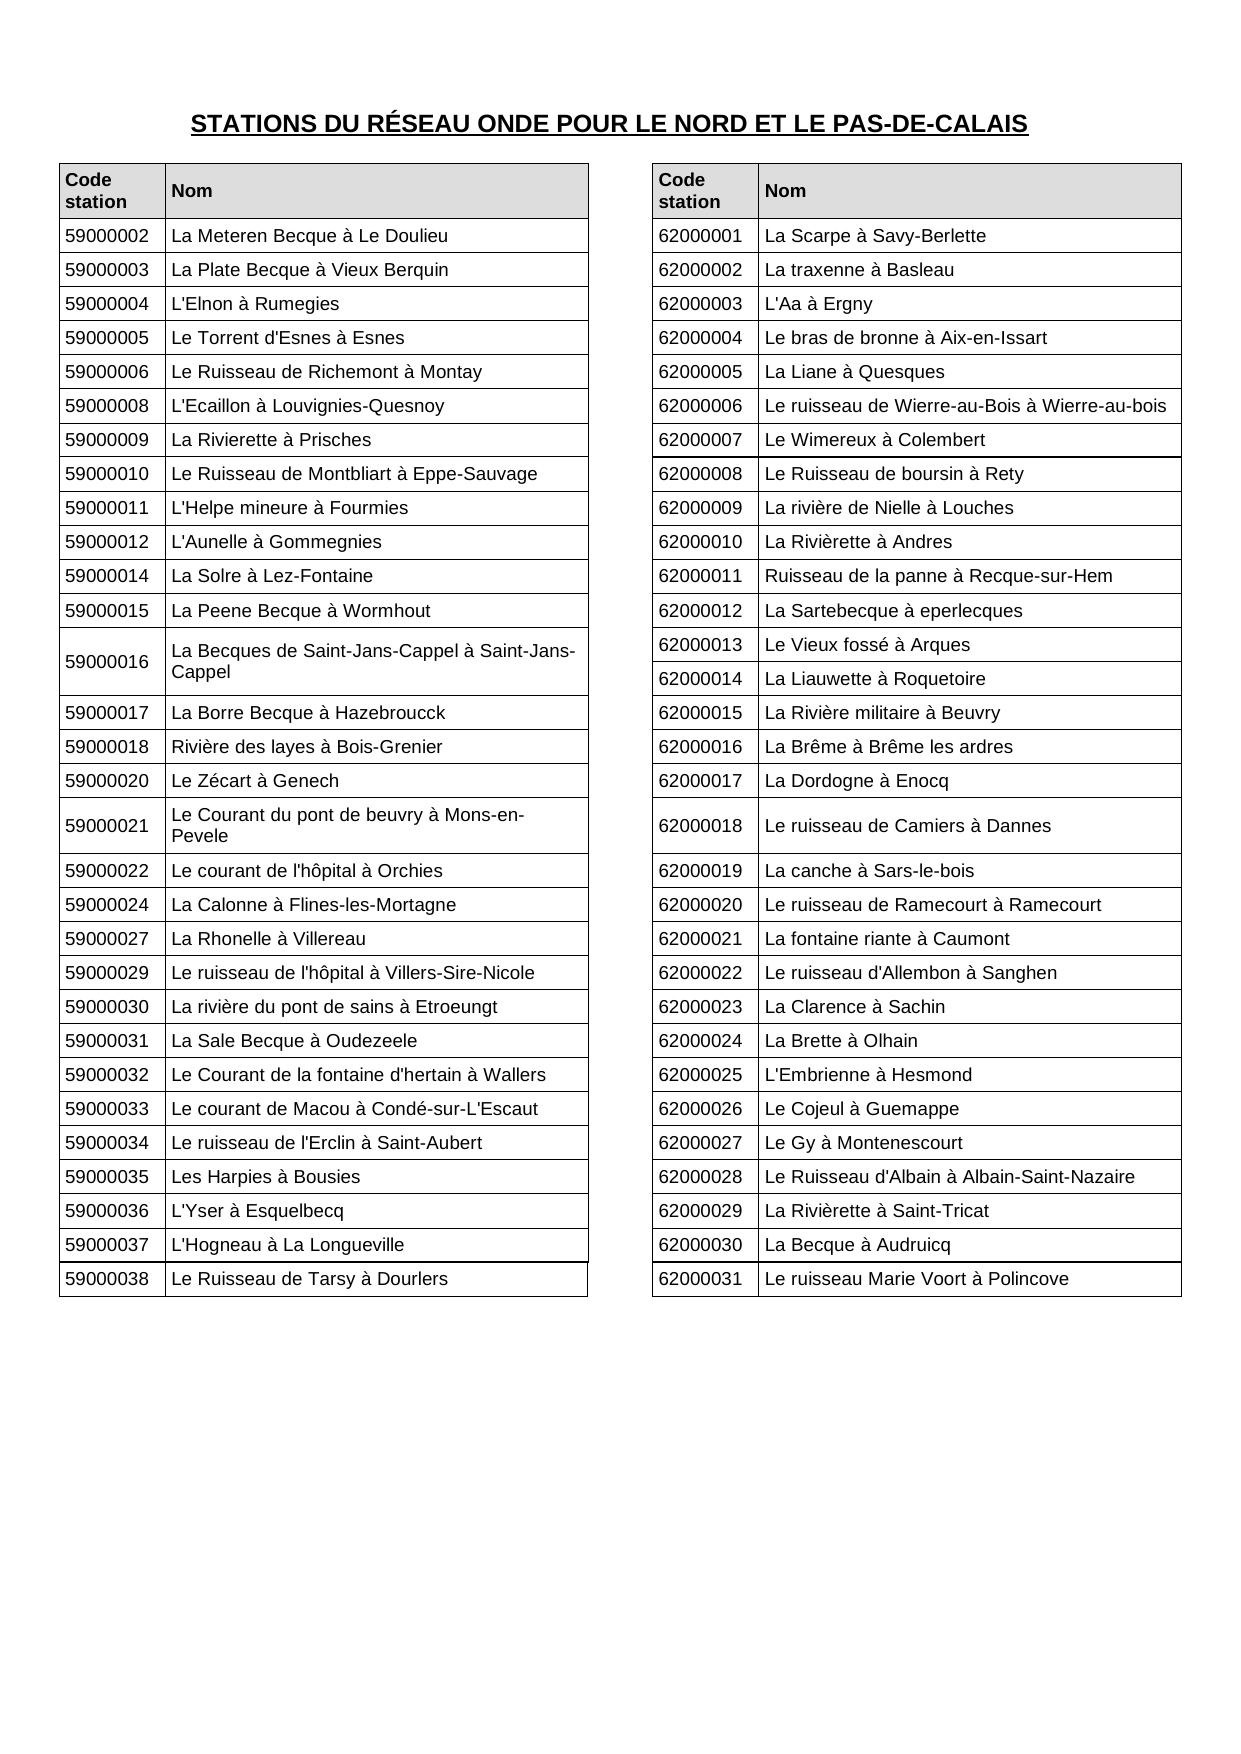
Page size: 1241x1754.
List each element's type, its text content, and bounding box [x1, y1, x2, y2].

table_cell 59000038 [60, 1263, 165, 1296]
table_cell [589, 1125, 652, 1159]
table_cell 62000025 [653, 1058, 758, 1091]
table_cell 62000003 [653, 287, 758, 320]
table_cell La Liauwette à Roquetoire [759, 662, 1181, 695]
table_cell Le Wimereux à Colembert [759, 424, 1181, 456]
table_cell La Solre à Lez-Fontaine [166, 560, 588, 593]
table_cell Le courant de Macou à Condé-sur-L'Escaut [166, 1092, 588, 1125]
table_cell [589, 1057, 652, 1091]
table_cell La canche à Sars-le-bois [759, 854, 1181, 887]
table_cell Le Gy à Montenescourt [759, 1126, 1181, 1159]
table_cell La Brême à Brême les ardres [759, 730, 1181, 763]
table_cell Le Ruisseau d'Albain à Albain-Saint-Nazaire [759, 1160, 1181, 1193]
table_cell 62000021 [653, 922, 758, 955]
table_cell La Becques de Saint-Jans-Cappel à Saint-Jans-Cappel [166, 628, 588, 695]
table_cell La Plate Becque à Vieux Berquin [166, 253, 588, 286]
table_cell [589, 593, 652, 627]
table_cell Le ruisseau d'Allembon à Sanghen [759, 956, 1181, 989]
table_cell [589, 286, 652, 320]
table_header [589, 163, 652, 218]
table_cell Rivière des layes à Bois-Grenier [166, 730, 588, 763]
table_cell 59000035 [60, 1160, 165, 1193]
table_cell [589, 627, 652, 661]
table_cell L'Yser à Esquelbecq [166, 1194, 588, 1227]
table_cell 59000002 [60, 219, 165, 252]
table_cell 59000036 [60, 1194, 165, 1227]
table_cell La Rhonelle à Villereau [166, 922, 588, 955]
table_cell Le ruisseau Marie Voort à Polincove [759, 1263, 1181, 1296]
table_cell [589, 1023, 652, 1057]
table_cell 62000028 [653, 1160, 758, 1193]
table_cell La Dordogne à Enocq [759, 764, 1181, 797]
table_cell La Becque à Audruicq [759, 1229, 1181, 1261]
table_cell 59000031 [60, 1024, 165, 1057]
table_cell L'Hogneau à La Longueville [166, 1229, 588, 1261]
table_header Code station [60, 164, 165, 218]
table_cell Le Zécart à Genech [166, 764, 588, 797]
table_cell Le courant de l'hôpital à Orchies [166, 854, 588, 887]
table_cell Les Harpies à Bousies [166, 1160, 588, 1193]
table_cell La Peene Becque à Wormhout [166, 594, 588, 627]
table_cell La Rivièrette à Andres [759, 526, 1181, 559]
table_cell La fontaine riante à Caumont [759, 922, 1181, 955]
table_cell [589, 797, 652, 853]
table_cell 62000029 [653, 1194, 758, 1227]
table_cell Le ruisseau de l'Erclin à Saint-Aubert [166, 1126, 588, 1159]
table_cell [589, 1091, 652, 1125]
table_cell [589, 921, 652, 955]
table_cell 62000027 [653, 1126, 758, 1159]
table_cell La Scarpe à Savy-Berlette [759, 219, 1181, 252]
table_header Code station [653, 164, 758, 218]
table_cell [588, 1261, 652, 1296]
table_cell 59000003 [60, 253, 165, 286]
table_cell 59000032 [60, 1058, 165, 1091]
table_cell L'Ecaillon à Louvignies-Quesnoy [166, 389, 588, 422]
table_cell [589, 388, 652, 422]
table_cell 62000019 [653, 854, 758, 887]
table_cell 62000010 [653, 526, 758, 559]
table_cell La Sale Becque à Oudezeele [166, 1024, 588, 1057]
table_cell L'Helpe mineure à Fourmies [166, 492, 588, 524]
table_cell 62000011 [653, 560, 758, 593]
table_cell Le ruisseau de l'hôpital à Villers-Sire-Nicole [166, 956, 588, 989]
table_cell La Sartebecque à eperlecques [759, 594, 1181, 627]
table_cell [589, 955, 652, 989]
table_cell 62000024 [653, 1024, 758, 1057]
table_cell 62000001 [653, 219, 758, 252]
table_cell La Clarence à Sachin [759, 990, 1181, 1023]
table_cell La Rivièrette à Saint-Tricat [759, 1194, 1181, 1227]
table_cell 59000011 [60, 492, 165, 524]
table_cell 59000034 [60, 1126, 165, 1159]
table_cell La Meteren Becque à Le Doulieu [166, 219, 588, 252]
table_cell Le Ruisseau de boursin à Rety [759, 458, 1181, 491]
table_cell Le Ruisseau de Tarsy à Dourlers [166, 1263, 587, 1296]
table_header Nom [166, 164, 588, 218]
table_cell Le Ruisseau de Montbliart à Eppe-Sauvage [166, 457, 588, 491]
table_cell 62000014 [653, 662, 758, 695]
table_cell Ruisseau de la panne à Recque-sur-Hem [759, 560, 1181, 593]
table_cell 59000014 [60, 560, 165, 593]
table_cell 62000026 [653, 1092, 758, 1125]
table_cell [589, 525, 652, 559]
table_cell [589, 559, 652, 593]
table_cell Le Torrent d'Esnes à Esnes [166, 321, 588, 354]
table_cell 59000033 [60, 1092, 165, 1125]
table_cell [589, 491, 652, 524]
table_cell 62000002 [653, 253, 758, 286]
table_cell 62000005 [653, 355, 758, 388]
table_cell Le ruisseau de Ramecourt à Ramecourt [759, 888, 1181, 921]
table_cell 62000004 [653, 321, 758, 354]
table_cell 59000004 [60, 287, 165, 320]
table_cell [589, 989, 652, 1023]
table_cell 62000006 [653, 389, 758, 422]
table_cell 59000010 [60, 457, 165, 491]
table_cell 59000005 [60, 321, 165, 354]
table_cell 62000022 [653, 956, 758, 989]
table_cell 62000009 [653, 492, 758, 524]
table_cell La Brette à Olhain [759, 1024, 1181, 1057]
table_cell 59000027 [60, 922, 165, 955]
table_cell [589, 218, 652, 252]
table_cell 62000013 [653, 628, 758, 661]
table_cell La Rivierette à Prisches [166, 424, 588, 456]
table_cell [589, 252, 652, 286]
text STATIONS DU RÉSEAU ONDE POUR LE NORD ET LE PAS-DE-CALAIS [59, 109, 1160, 138]
table_cell Le Courant de la fontaine d'hertain à Wallers [166, 1058, 588, 1091]
table_cell 59000029 [60, 956, 165, 989]
table_cell 59000016 [60, 628, 165, 695]
table_cell 59000021 [60, 798, 165, 853]
table_cell L'Elnon à Rumegies [166, 287, 588, 320]
table_cell [589, 1159, 652, 1193]
table_cell L'Embrienne à Hesmond [759, 1058, 1181, 1091]
table_cell [589, 1193, 652, 1227]
table_cell [589, 763, 652, 797]
table_cell La rivière du pont de sains à Etroeungt [166, 990, 588, 1023]
table_cell [589, 320, 652, 354]
table_cell Le ruisseau de Wierre-au-Bois à Wierre-au-bois [759, 389, 1181, 422]
table_header Nom [759, 164, 1181, 218]
table_cell 59000022 [60, 854, 165, 887]
table_cell 62000018 [653, 798, 758, 853]
table_cell 62000012 [653, 594, 758, 627]
table_cell L'Aunelle à Gommegnies [166, 526, 588, 559]
table_cell [589, 887, 652, 921]
table_cell 59000008 [60, 389, 165, 422]
table_cell 59000009 [60, 424, 165, 456]
table_cell [589, 695, 652, 729]
table_cell 62000016 [653, 730, 758, 763]
table_cell La Liane à Quesques [759, 355, 1181, 388]
table_cell [589, 456, 652, 491]
table_cell 62000007 [653, 424, 758, 456]
table_cell L'Aa à Ergny [759, 287, 1181, 320]
table_cell Le ruisseau de Camiers à Dannes [759, 798, 1181, 853]
table_cell Le Cojeul à Guemappe [759, 1092, 1181, 1125]
table_cell 59000006 [60, 355, 165, 388]
table_cell 59000024 [60, 888, 165, 921]
table_cell La rivière de Nielle à Louches [759, 492, 1181, 524]
table_cell [589, 1228, 652, 1261]
table_cell [589, 729, 652, 763]
table_cell 62000020 [653, 888, 758, 921]
table_cell 59000012 [60, 526, 165, 559]
table_cell [589, 853, 652, 887]
table_cell 62000008 [653, 458, 758, 491]
table_cell 62000015 [653, 696, 758, 729]
table_cell 59000037 [60, 1229, 165, 1261]
table_cell 62000031 [653, 1263, 758, 1296]
table_cell 62000030 [653, 1229, 758, 1261]
table_cell La Calonne à Flines-les-Mortagne [166, 888, 588, 921]
table_cell La traxenne à Basleau [759, 253, 1181, 286]
table_cell 59000018 [60, 730, 165, 763]
table_cell Le bras de bronne à Aix-en-Issart [759, 321, 1181, 354]
table_cell Le Ruisseau de Richemont à Montay [166, 355, 588, 388]
table_cell La Rivière militaire à Beuvry [759, 696, 1181, 729]
table_cell 59000020 [60, 764, 165, 797]
table_cell [589, 661, 652, 695]
table_cell La Borre Becque à Hazebroucck [166, 696, 588, 729]
table_cell 59000015 [60, 594, 165, 627]
table_cell 62000017 [653, 764, 758, 797]
table_cell Le Courant du pont de beuvry à Mons-en-Pevele [166, 798, 588, 853]
table_cell 59000030 [60, 990, 165, 1023]
table_cell 62000023 [653, 990, 758, 1023]
table_cell [589, 423, 652, 456]
table_cell [589, 354, 652, 388]
table_cell Le Vieux fossé à Arques [759, 628, 1181, 661]
table_cell 59000017 [60, 696, 165, 729]
